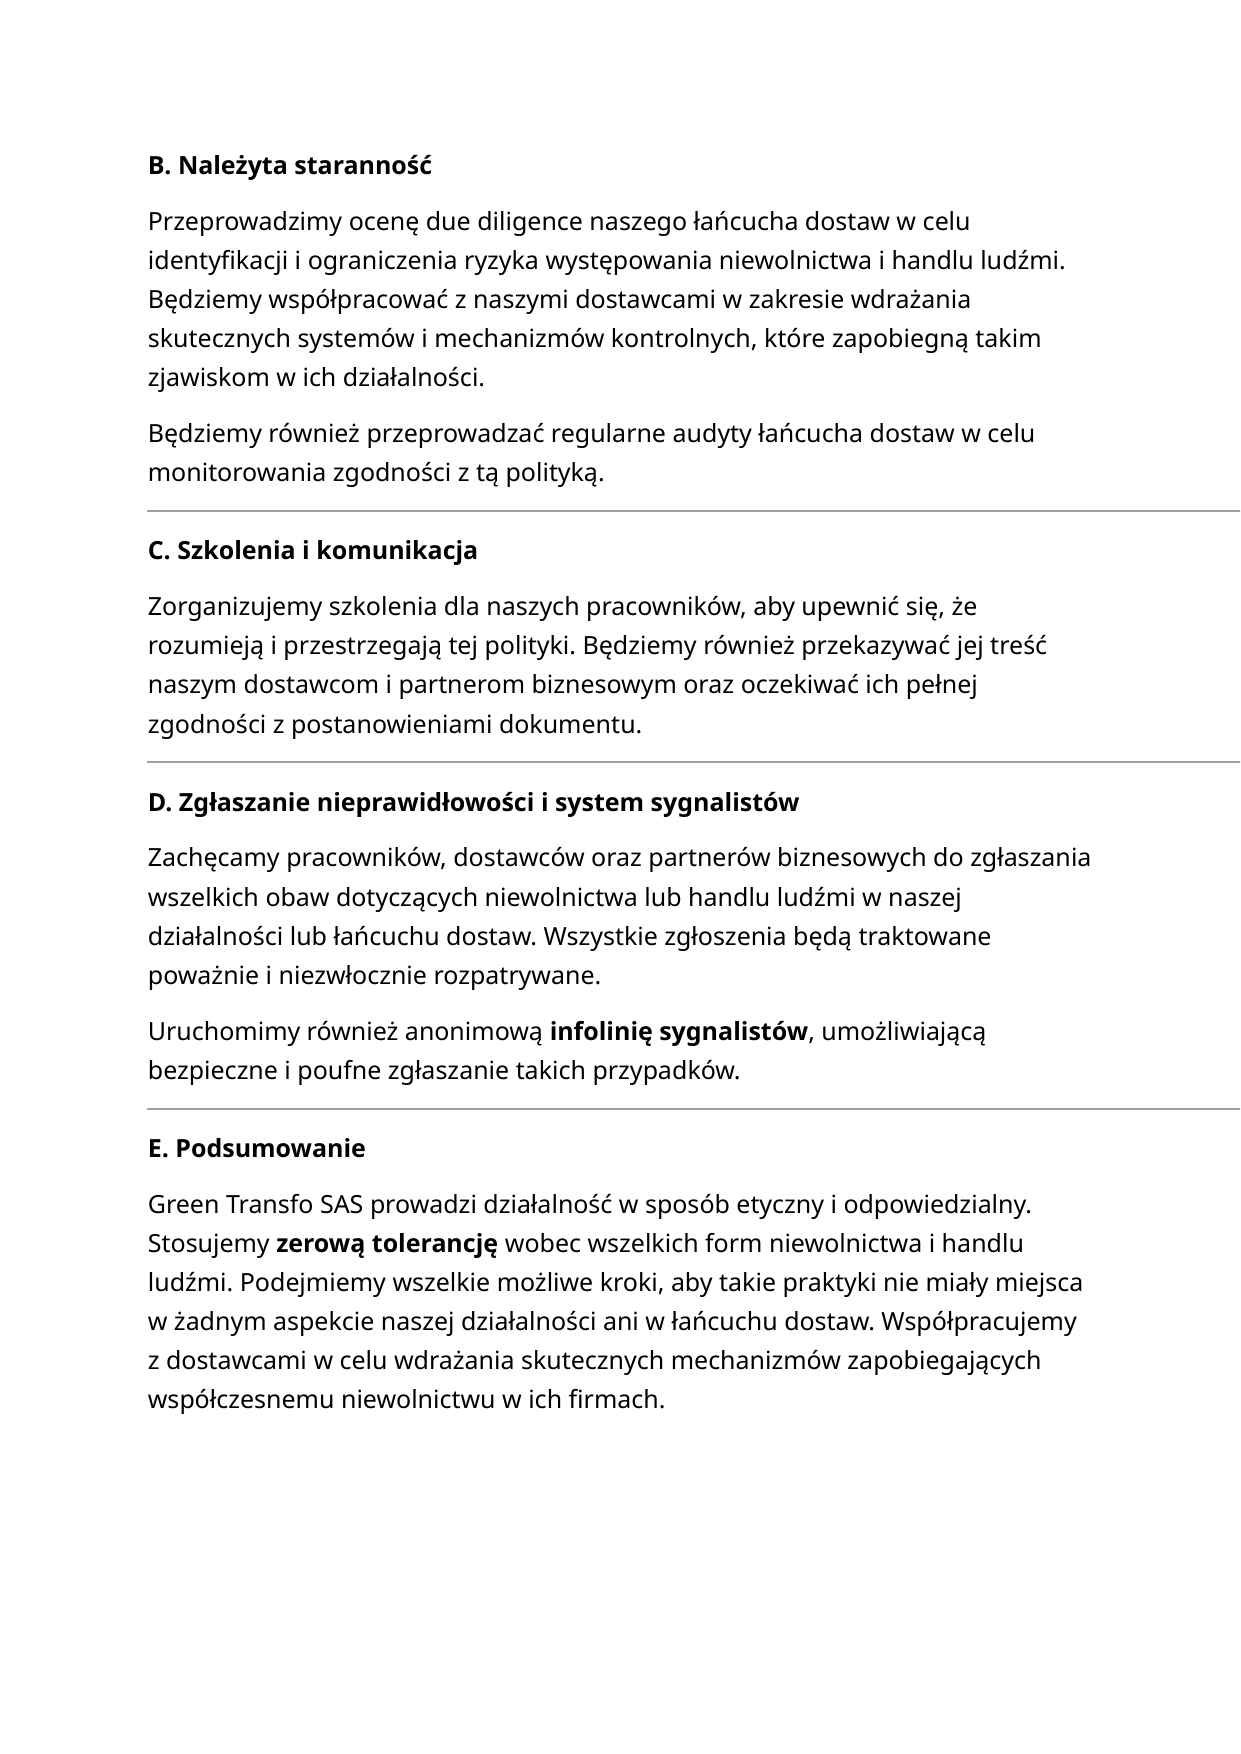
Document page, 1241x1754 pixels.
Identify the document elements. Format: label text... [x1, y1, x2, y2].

text Zachęcamy pracowników, dostawców oraz partnerów biznesowych do zgłaszania wszelkich obaw dotyczących niewolnictwa lub handlu ludźmi w naszej działalności lub łańcuchu dostaw. Wszystkie zgłoszenia będą traktowane poważnie i niezwłocznie rozpatrywane. [148, 840, 1093, 992]
text E. Podsumowanie [148, 1131, 1093, 1164]
text Uruchomimy również anonimową infolinię sygnalistów, umożliwiającą bezpieczne i poufne zgłaszanie takich przypadków. [148, 1013, 1093, 1087]
text Green Transfo SAS prowadzi działalność w sposób etyczny i odpowiedzialny. Stosujemy zerową tolerancję wobec wszelkich form niewolnictwa i handlu ludźmi. Podejmiemy wszelkie możliwe kroki, aby takie praktyki nie miały miejsca w żadnym aspekcie naszej działalności ani w łańcuchu dostaw. Współpracujemy z dostawcami w celu wdrażania skutecznych mechanizmów zapobiegających współczesnemu niewolnictwu w ich firmach. [148, 1186, 1093, 1416]
text D. Zgłaszanie nieprawidłowości i system sygnalistów [148, 784, 1093, 818]
text Zorganizujemy szkolenia dla naszych pracowników, aby upewnić się, że rozumieją i przestrzegają tej polityki. Będziemy również przekazywać jej treść naszym dostawcom i partnerom biznesowym oraz oczekiwać ich pełnej zgodności z postanowieniami dokumentu. [148, 589, 1093, 740]
text Będziemy również przeprowadzać regularne audyty łańcucha dostaw w celu monitorowania zgodności z tą polityką. [148, 416, 1093, 489]
text Przeprowadzimy ocenę due diligence naszego łańcucha dostaw w celu identyfikacji i ograniczenia ryzyka występowania niewolnictwa i handlu ludźmi. Będziemy współpracować z naszymi dostawcami w zakresie wdrażania skutecznych systemów i mechanizmów kontrolnych, które zapobiegną takim zjawiskom w ich działalności. [148, 203, 1093, 394]
text C. Szkolenia i komunikacja [148, 533, 1093, 567]
text B. Należyta staranność [148, 148, 1093, 182]
